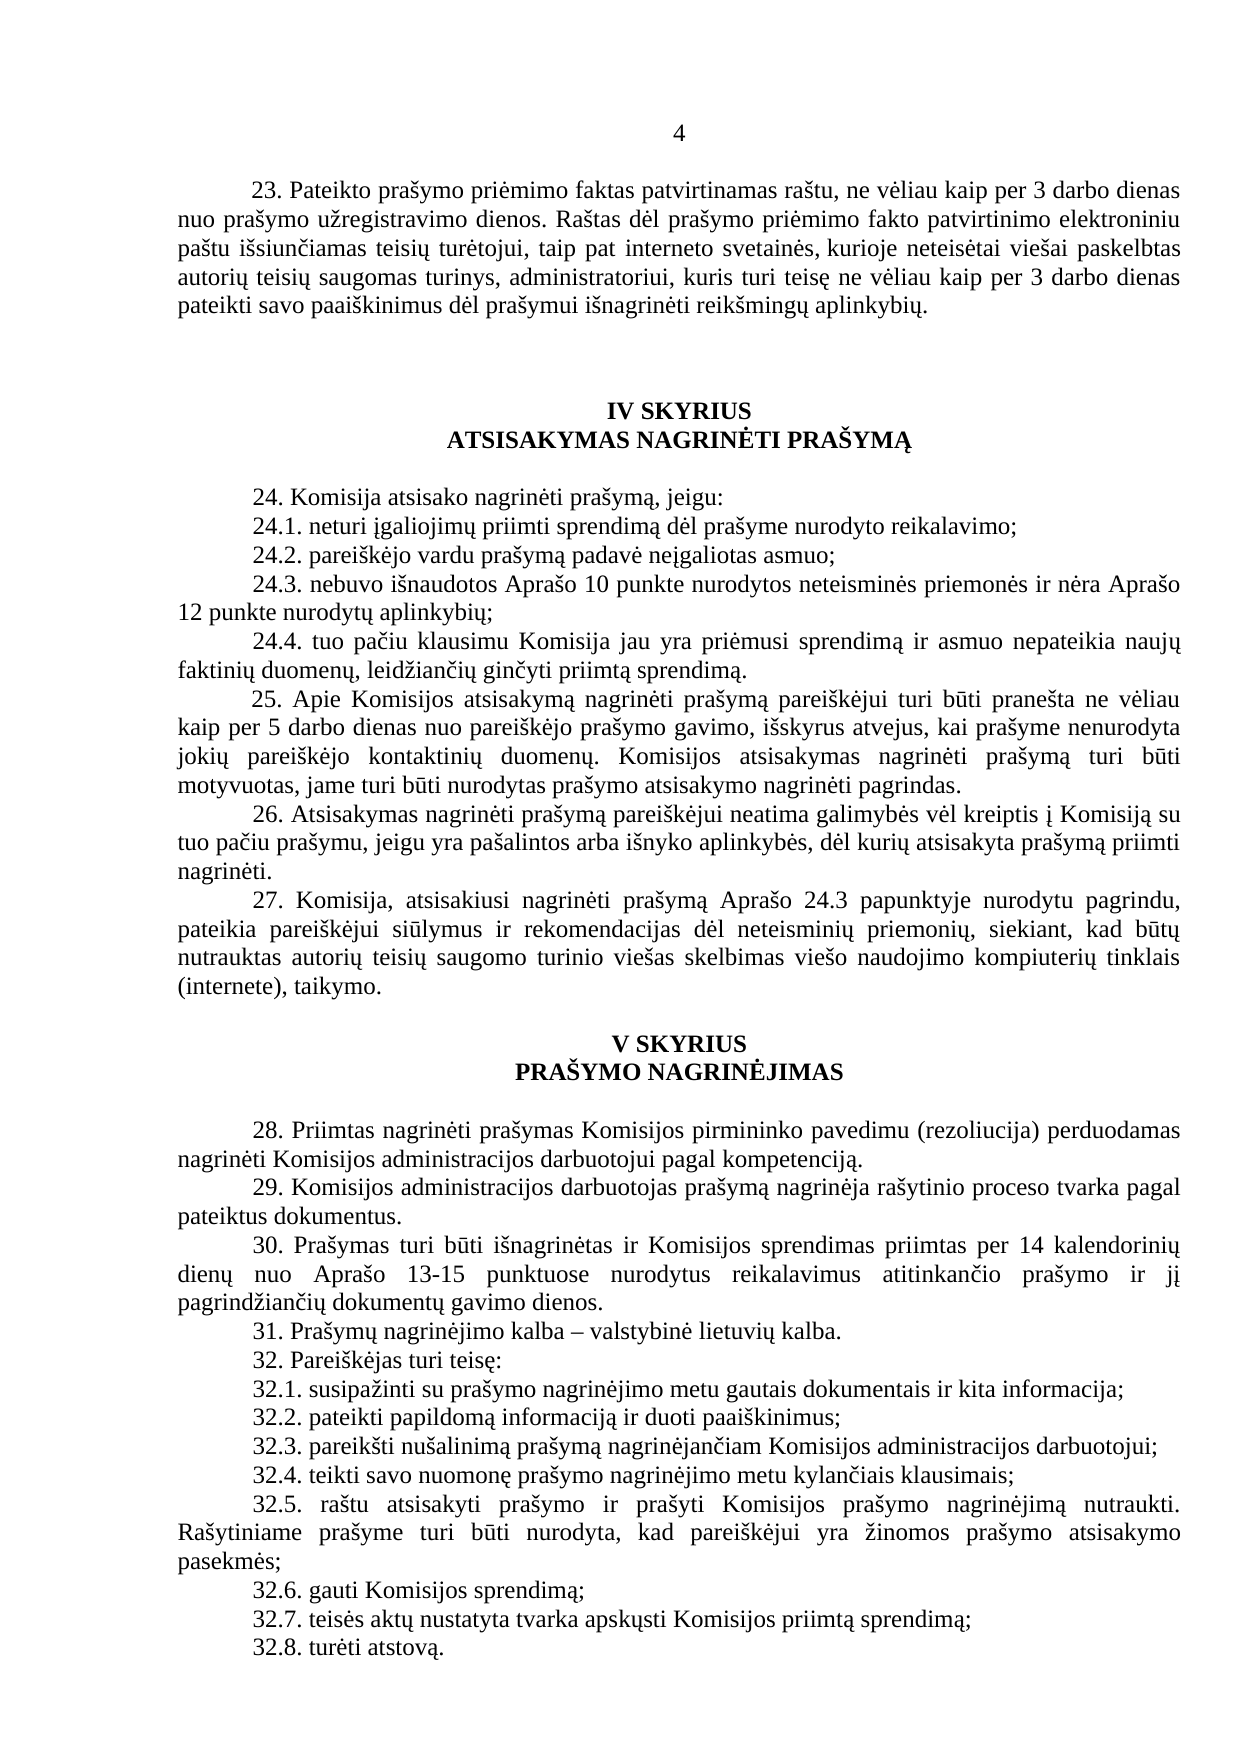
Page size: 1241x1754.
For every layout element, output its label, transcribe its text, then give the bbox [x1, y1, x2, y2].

text 32.6. gauti Komisijos sprendimą; [177, 1575, 1181, 1604]
text 32.8. turėti atstovą. [177, 1632, 1181, 1661]
text 25. Apie Komisijos atsisakymą nagrinėti prašymą pareiškėjui turi būti pranešta ne vėliau kaip per 5 darbo dienas nuo pareiškėjo prašymo gavimo, išskyrus atvejus, kai prašyme nenurodyta jokių pareiškėjo kontaktinių duomenų. Komisijos atsisakymas nagrinėti prašymą turi būti motyvuotas, jame turi būti nurodytas prašymo atsisakymo nagrinėti pagrindas. [177, 684, 1181, 799]
text 31. Prašymų nagrinėjimo kalba – valstybinė lietuvių kalba. [177, 1316, 1181, 1345]
text ATSISAKYMAS NAGRINĖTI PRAŠYMĄ [177, 425, 1181, 454]
text 32.4. teikti savo nuomonę prašymo nagrinėjimo metu kylančiais klausimais; [177, 1460, 1181, 1489]
text 24.1. neturi įgaliojimų priimti sprendimą dėl prašyme nurodyto reikalavimo; [177, 511, 1181, 540]
text IV SKYRIUS [177, 396, 1181, 425]
text V SKYRIUS [177, 1029, 1181, 1057]
text 24. Komisija atsisako nagrinėti prašymą, jeigu: [177, 482, 1181, 511]
text 32.2. pateikti papildomą informaciją ir duoti paaiškinimus; [177, 1402, 1181, 1431]
text 24.4. tuo pačiu klausimu Komisija jau yra priėmusi sprendimą ir asmuo nepateikia naujų faktinių duomenų, leidžiančių ginčyti priimtą sprendimą. [177, 626, 1181, 684]
text 28. Priimtas nagrinėti prašymas Komisijos pirmininko pavedimu (rezoliucija) perduodamas nagrinėti Komisijos administracijos darbuotojui pagal kompetenciją. [177, 1115, 1181, 1172]
text 26. Atsisakymas nagrinėti prašymą pareiškėjui neatima galimybės vėl kreiptis į Komisiją su tuo pačiu prašymu, jeigu yra pašalintos arba išnyko aplinkybės, dėl kurių atsisakyta prašymą priimti nagrinėti. [177, 799, 1181, 885]
text 32.3. pareikšti nušalinimą prašymą nagrinėjančiam Komisijos administracijos darbuotojui; [177, 1431, 1181, 1460]
text 30. Prašymas turi būti išnagrinėtas ir Komisijos sprendimas priimtas per 14 kalendorinių dienų nuo Aprašo 13-15 punktuose nurodytus reikalavimus atitinkančio prašymo ir jį pagrindžiančių dokumentų gavimo dienos. [177, 1230, 1181, 1316]
text 24.2. pareiškėjo vardu prašymą padavė neįgaliotas asmuo; [177, 540, 1181, 569]
text 29. Komisijos administracijos darbuotojas prašymą nagrinėja rašytinio proceso tvarka pagal pateiktus dokumentus. [177, 1172, 1181, 1230]
text PRAŠYMO NAGRINĖJIMAS [177, 1057, 1181, 1086]
text 23. Pateikto prašymo priėmimo faktas patvirtinamas raštu, ne vėliau kaip per 3 darbo dienas nuo prašymo užregistravimo dienos. Raštas dėl prašymo priėmimo fakto patvirtinimo elektroniniu paštu išsiunčiamas teisių turėtojui, taip pat interneto svetainės, kurioje neteisėtai viešai paskelbtas autorių teisių saugomas turinys, administratoriui, kuris turi teisę ne vėliau kaip per 3 darbo dienas pateikti savo paaiškinimus dėl prašymui išnagrinėti reikšmingų aplinkybių. [177, 176, 1181, 319]
text 27. Komisija, atsisakiusi nagrinėti prašymą Aprašo 24.3 papunktyje nurodytu pagrindu, pateikia pareiškėjui siūlymus ir rekomendacijas dėl neteisminių priemonių, siekiant, kad būtų nutrauktas autorių teisių saugomo turinio viešas skelbimas viešo naudojimo kompiuterių tinklais (internete), taikymo. [177, 885, 1181, 1000]
text 32.5. raštu atsisakyti prašymo ir prašyti Komisijos prašymo nagrinėjimą nutraukti. Rašytiniame prašyme turi būti nurodyta, kad pareiškėjui yra žinomos prašymo atsisakymo pasekmės; [177, 1489, 1181, 1575]
text 32. Pareiškėjas turi teisę: [177, 1345, 1181, 1374]
text 32.1. susipažinti su prašymo nagrinėjimo metu gautais dokumentais ir kita informacija; [177, 1374, 1181, 1402]
text 32.7. teisės aktų nustatyta tvarka apskųsti Komisijos priimtą sprendimą; [177, 1604, 1181, 1632]
text 24.3. nebuvo išnaudotos Aprašo 10 punkte nurodytos neteisminės priemonės ir nėra Aprašo 12 punkte nurodytų aplinkybių; [177, 569, 1181, 626]
